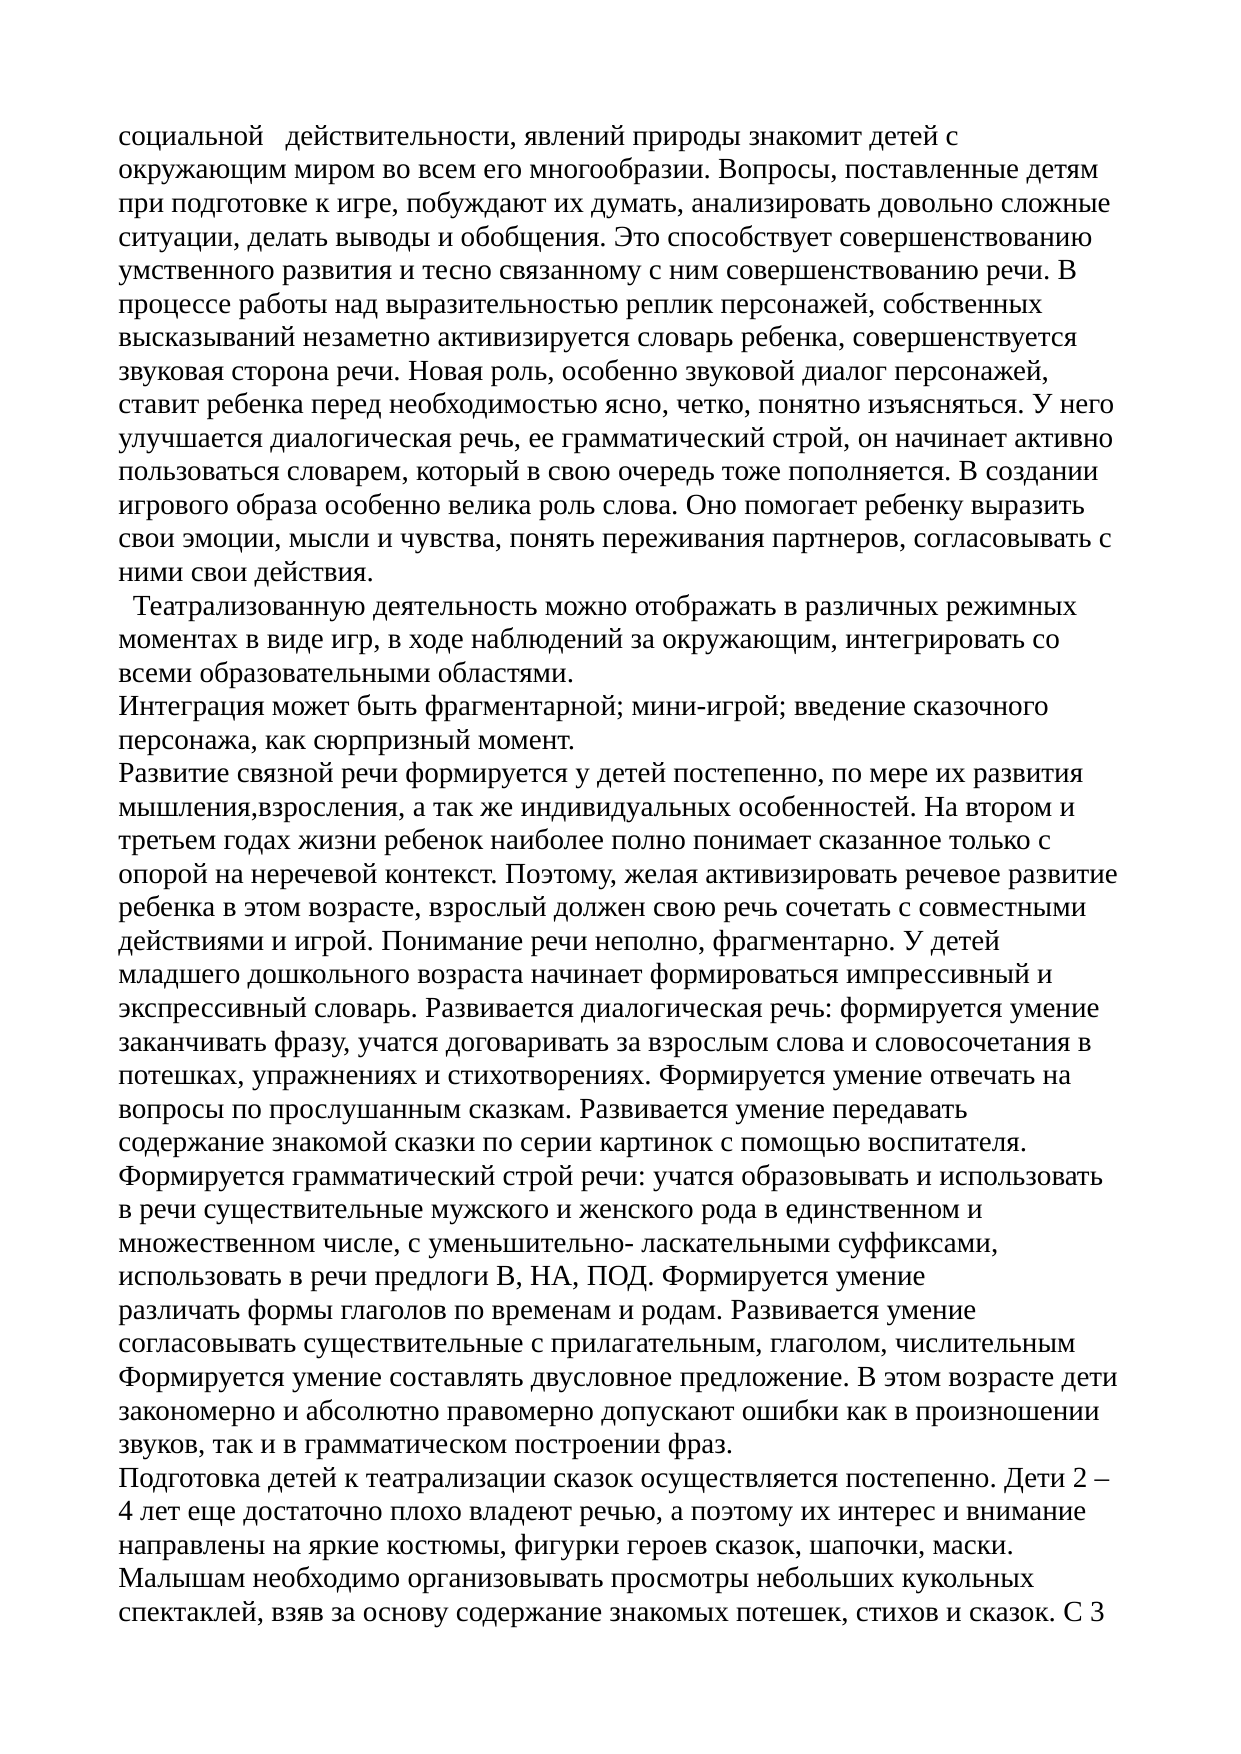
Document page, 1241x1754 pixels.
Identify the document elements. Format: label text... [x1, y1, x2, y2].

text Развитие связной речи формируется у детей постепенно, по мере их развития мышления,взросления, а так же индивидуальных особенностей. На втором и третьем годах жизни ребенок наиболее полно понимает сказанное только с опорой на неречевой контекст. Поэтому, желая активизировать речевое развитие ребенка в этом возрасте, взрослый должен свою речь сочетать с совместными действиями и игрой. Понимание речи неполно, фрагментарно. У детей младшего дошкольного возраста начинает формироваться импрессивный и экспрессивный словарь. Развивается диалогическая речь: формируется умение заканчивать фразу, учатся договаривать за взрослым слова и словосочетания в потешках, упражнениях и стихотворениях. Формируется умение отвечать на вопросы по прослушанным сказкам. Развивается умение передавать содержание знакомой сказки по серии картинок с помощью воспитателя. Формируется грамматический строй речи: учатся образовывать и использовать в речи существительные мужского и женского рода в единственном и множественном числе, с уменьшительно- ласкательными суффиксами, использовать в речи предлоги В, НА, ПОД. Формируется умение различать формы глаголов по временам и родам. Развивается умение согласовывать существительные с прилагательным, глаголом, числительным Формируется умение составлять двусловное предложение. В этом возрасте дети закономерно и абсолютно правомерно допускают ошибки как в произношении звуков, так и в грамматическом построении фраз. [118, 755, 1122, 1460]
text социальной действительности, явлений природы знакомит детей с окружающим миром во всем его многообразии. Вопросы, поставленные детям при подготовке к игре, побуждают их думать, анализировать довольно сложные ситуации, делать выводы и обобщения. Это способствует совершенствованию умственного развития и тесно связанному с ним совершенствованию речи. В процессе работы над выразительностью реплик персонажей, собственных высказываний незаметно активизируется словарь ребенка, совершенствуется звуковая сторона речи. Новая роль, особенно звуковой диалог персонажей, ставит ребенка перед необходимостью ясно, четко, понятно изъясняться. У него улучшается диалогическая речь, ее грамматический строй, он начинает активно пользоваться словарем, который в свою очередь тоже пополняется. В создании игрового образа особенно велика роль слова. Оно помогает ребенку выразить свои эмоции, мысли и чувства, понять переживания партнеров, согласовывать с ними свои действия. Театрализованную деятельность можно отображать в различных режимных моментах в виде игр, в ходе наблюдений за окружающим, интегрировать со всеми образовательными областями. Интеграция может быть фрагментарной; мини-игрой; введение сказочного персонажа, как сюрпризный момент. [118, 118, 1122, 755]
text Подготовка детей к театрализации сказок осуществляется постепенно. Дети 2 – 4 лет еще достаточно плохо владеют речью, а поэтому их интерес и внимание направлены на яркие костюмы, фигурки героев сказок, шапочки, маски. Малышам необходимо организовывать просмотры небольших кукольных спектаклей, взяв за основу содержание знакомых потешек, стихов и сказок. С 3 [118, 1460, 1122, 1627]
